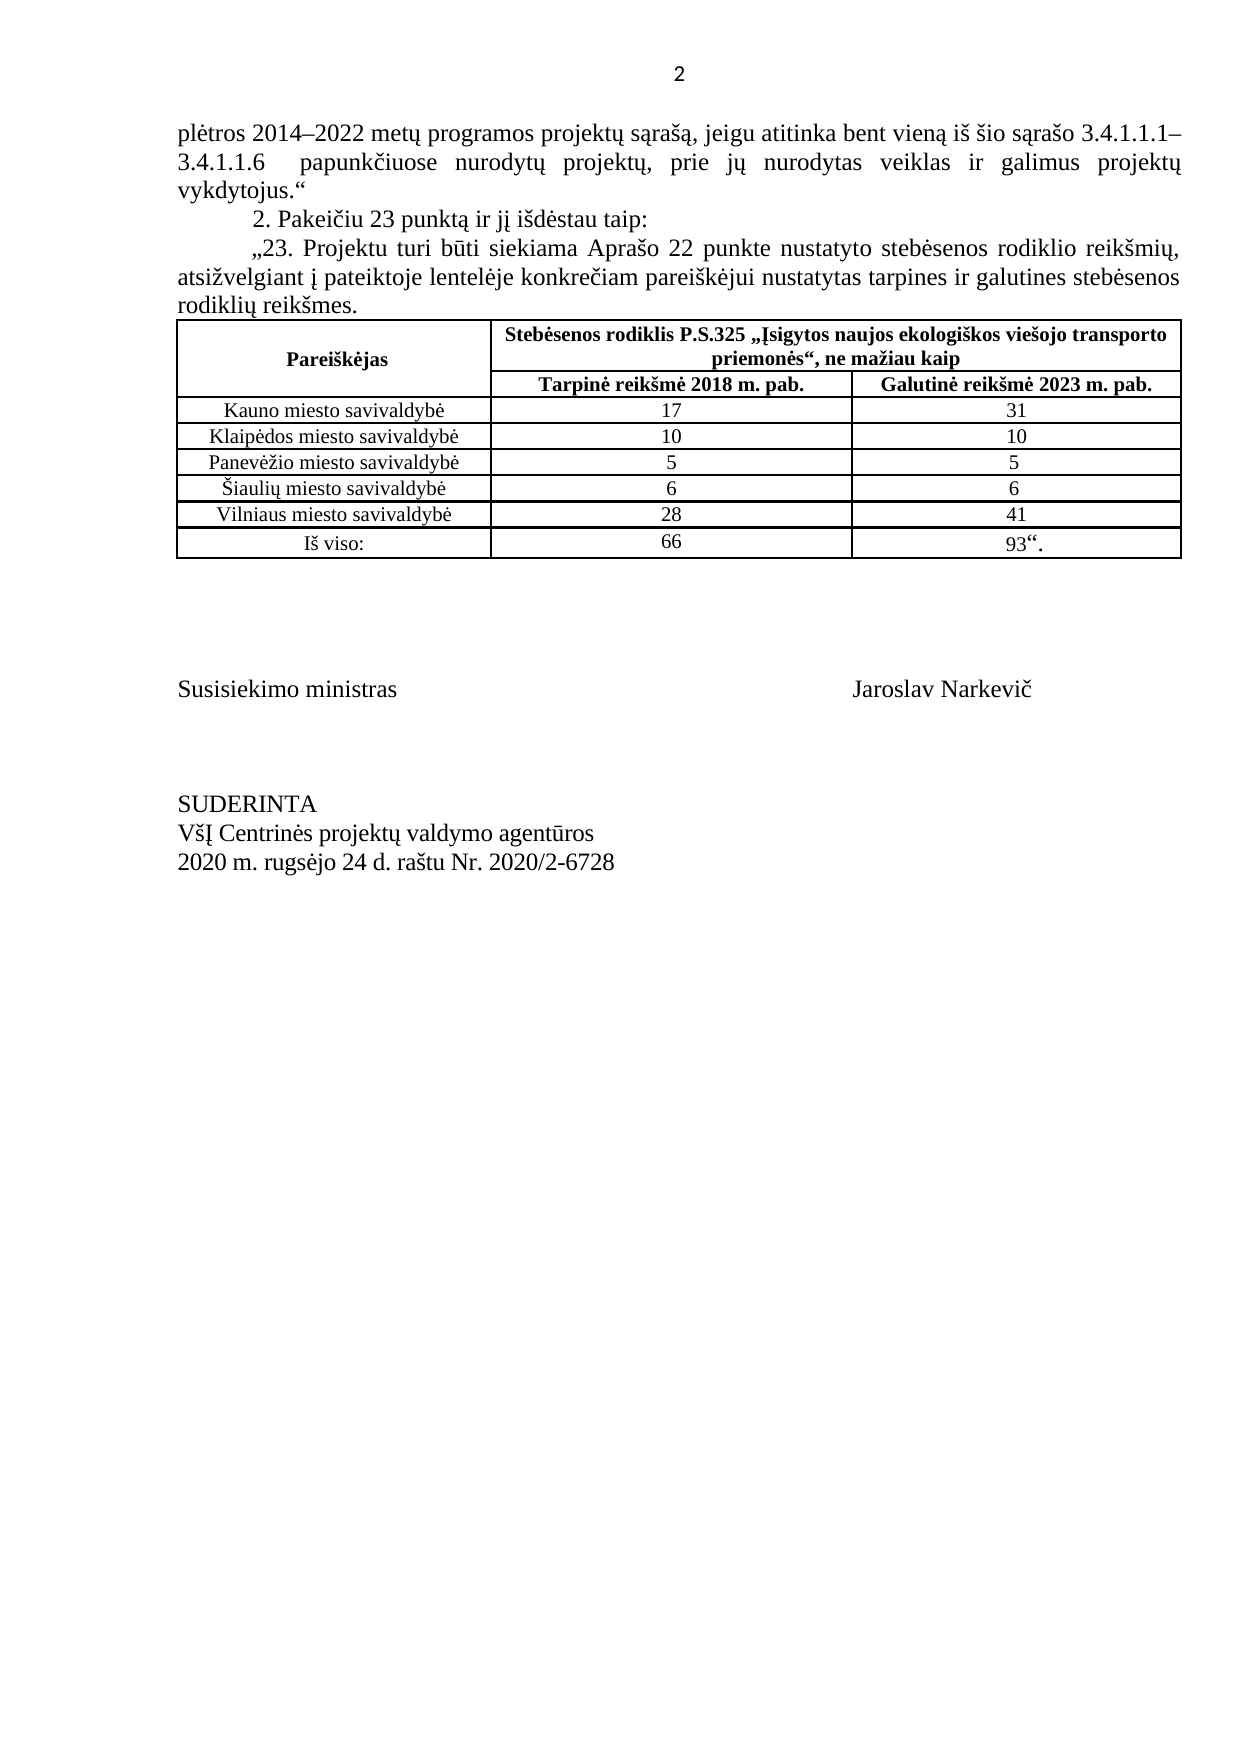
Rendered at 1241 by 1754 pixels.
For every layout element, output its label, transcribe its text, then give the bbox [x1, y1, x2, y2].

text Susisiekimo ministras Jaroslav Narkevič [177, 674, 1181, 703]
text plėtros 2014–2022 metų programos projektų sąrašą, jeigu atitinka bent vieną iš šio sąrašo 3.4.1.1.1–3.4.1.1.6 papunkčiuose nurodytų projektų, prie jų nurodytas veiklas ir galimus projektų vykdytojus.“ [177, 118, 1181, 204]
table_cell Galutinė reikšmė 2023 m. pab. [853, 372, 1180, 396]
table_cell 5 [492, 450, 851, 474]
text „23. Projektu turi būti siekiama Aprašo 22 punkte nustatyto stebėsenos rodiklio reikšmių, atsižvelgiant į pateiktoje lentelėje konkrečiam pareiškėjui nustatytas tarpines ir galutines stebėsenos rodiklių reikšmes. [177, 233, 1181, 319]
table_cell 66 [492, 529, 851, 557]
table_cell 93“. [853, 529, 1180, 557]
table_cell Panevėžio miesto savivaldybė [178, 450, 490, 474]
table_cell 17 [492, 398, 851, 422]
table_cell 31 [853, 398, 1180, 422]
table_cell 10 [492, 424, 851, 448]
table_header Stebėsenos rodiklis P.S.325 „Įsigytos naujos ekologiškos viešojo transporto priemonės“, ne mažiau kaip [492, 321, 1180, 369]
table_header Pareiškėjas [178, 321, 490, 396]
table_cell Vilniaus miesto savivaldybė [178, 503, 490, 526]
table_cell 5 [853, 450, 1180, 474]
text SUDERINTA [177, 789, 1181, 818]
table_cell 6 [492, 476, 851, 500]
text 2020 m. rugsėjo 24 d. raštu Nr. 2020/2-6728 [177, 847, 1181, 876]
table_cell Klaipėdos miesto savivaldybė [178, 424, 490, 448]
table_cell 6 [853, 476, 1180, 500]
text 2. Pakeičiu 23 punktą ir jį išdėstau taip: [177, 204, 1181, 233]
table_cell Šiaulių miesto savivaldybė [178, 476, 490, 500]
text VšĮ Centrinės projektų valdymo agentūros [177, 818, 1181, 847]
table_cell 41 [853, 503, 1180, 526]
table_cell 28 [492, 503, 851, 526]
table_cell Kauno miesto savivaldybė [178, 398, 490, 422]
table_cell 10 [853, 424, 1180, 448]
table_cell Tarpinė reikšmė 2018 m. pab. [492, 372, 851, 396]
table_cell Iš viso: [178, 529, 490, 557]
